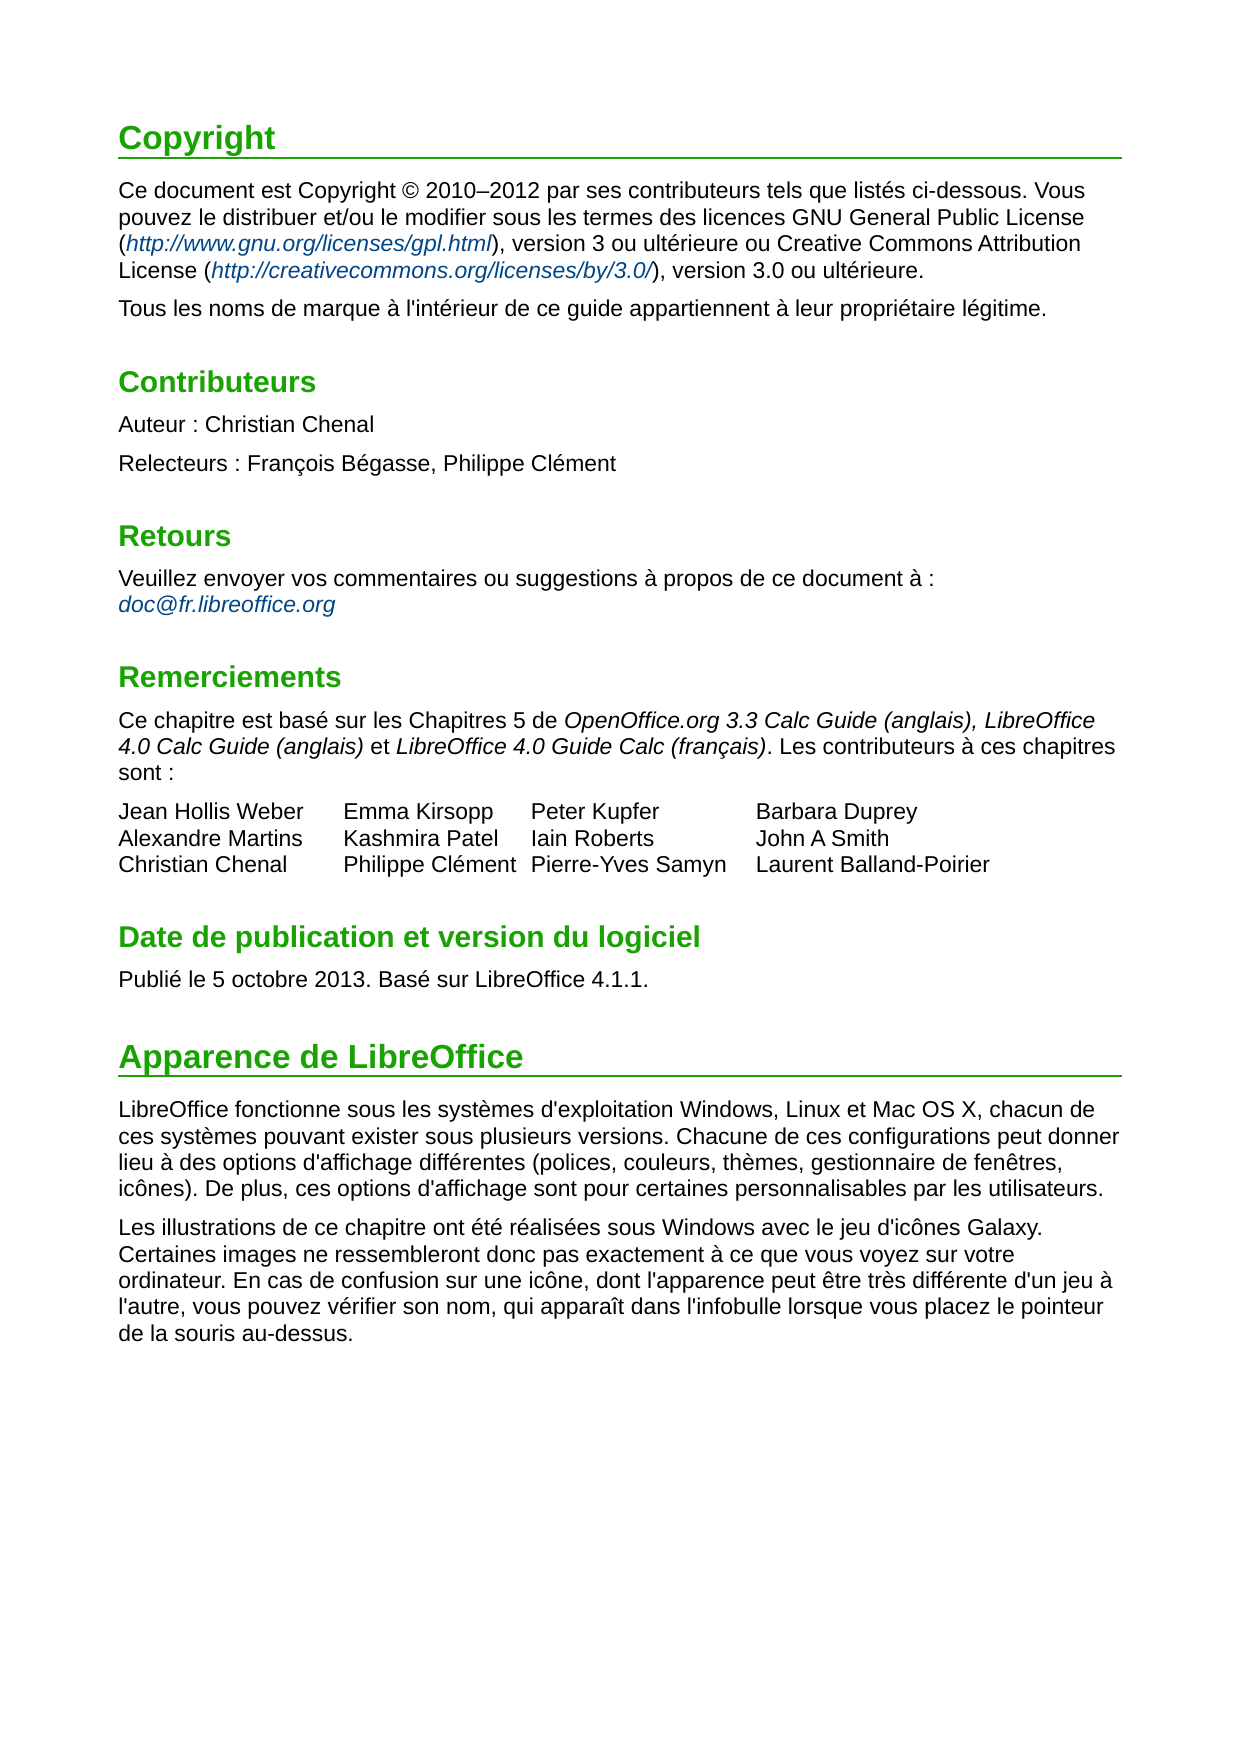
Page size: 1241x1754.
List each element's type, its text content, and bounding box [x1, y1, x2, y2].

text Les illustrations de ce chapitre ont été réalisées sous Windows avec le jeu d'icônes Galaxy. Certaines images ne ressembleront donc pas exactement à ce que vous voyez sur votre ordinateur. En cas de confusion sur une icône, dont l'apparence peut être très différente d'un jeu à l'autre, vous pouvez vérifier son nom, qui apparaît dans l'infobulle lorsque vous placez le pointeur de la souris au-dessus. [118, 1214, 1122, 1346]
text LibreOffice fonctionne sous les systèmes d'exploitation Windows, Linux et Mac OS X, chacun de ces systèmes pouvant exister sous plusieurs versions. Chacune de ces configurations peut donner lieu à des options d'affichage différentes (polices, couleurs, thèmes, gestionnaire de fenêtres, icônes). De plus, ces options d'affichage sont pour certaines personnalisables par les utilisateurs. [118, 1096, 1122, 1202]
text Ce document est Copyright © 2010–2012 par ses contributeurs tels que listés ci-dessous. Vous pouvez le distribuer et/ou le modifier sous les termes des licences GNU General Public License (http://www.gnu.org/licenses/gpl.html), version 3 ou ultérieure ou Creative Commons Attribution License (http://creativecommons.org/licenses/by/3.0/), version 3.0 ou ultérieure. [118, 177, 1122, 283]
text Jean Hollis Weber Emma Kirsopp Peter Kupfer Barbara Duprey Alexandre Martins Kashmira Patel Iain Roberts John A Smith Christian Chenal Philippe Clément Pierre-Yves Samyn Laurent Balland-Poirier [118, 798, 1122, 877]
text Date de publication et version du logiciel [118, 919, 1122, 954]
text Veuillez envoyer vos commentaires ou suggestions à propos de ce document à : doc@fr.libreoffice.org [118, 565, 1122, 618]
text Tous les noms de marque à l'intérieur de ce guide appartiennent à leur propriétaire légitime. [118, 295, 1122, 322]
subtitle Copyright [118, 118, 1122, 157]
subtitle Apparence de LibreOffice [118, 1037, 1122, 1075]
text Remerciements [118, 659, 1122, 694]
text Retours [118, 518, 1122, 552]
text Publié le 5 octobre 2013. Basé sur LibreOffice 4.1.1. [118, 966, 1122, 992]
text Relecteurs : François Bégasse, Philippe Clément [118, 449, 1122, 476]
text Auteur : Christian Chenal [118, 411, 1122, 437]
text Contributeurs [118, 364, 1122, 398]
text Ce chapitre est basé sur les Chapitres 5 de OpenOffice.org 3.3 Calc Guide (anglais), LibreOffice 4.0 Calc Guide (anglais) et LibreOffice 4.0 Guide Calc (français). Les contributeurs à ces chapitres sont : [118, 707, 1122, 786]
